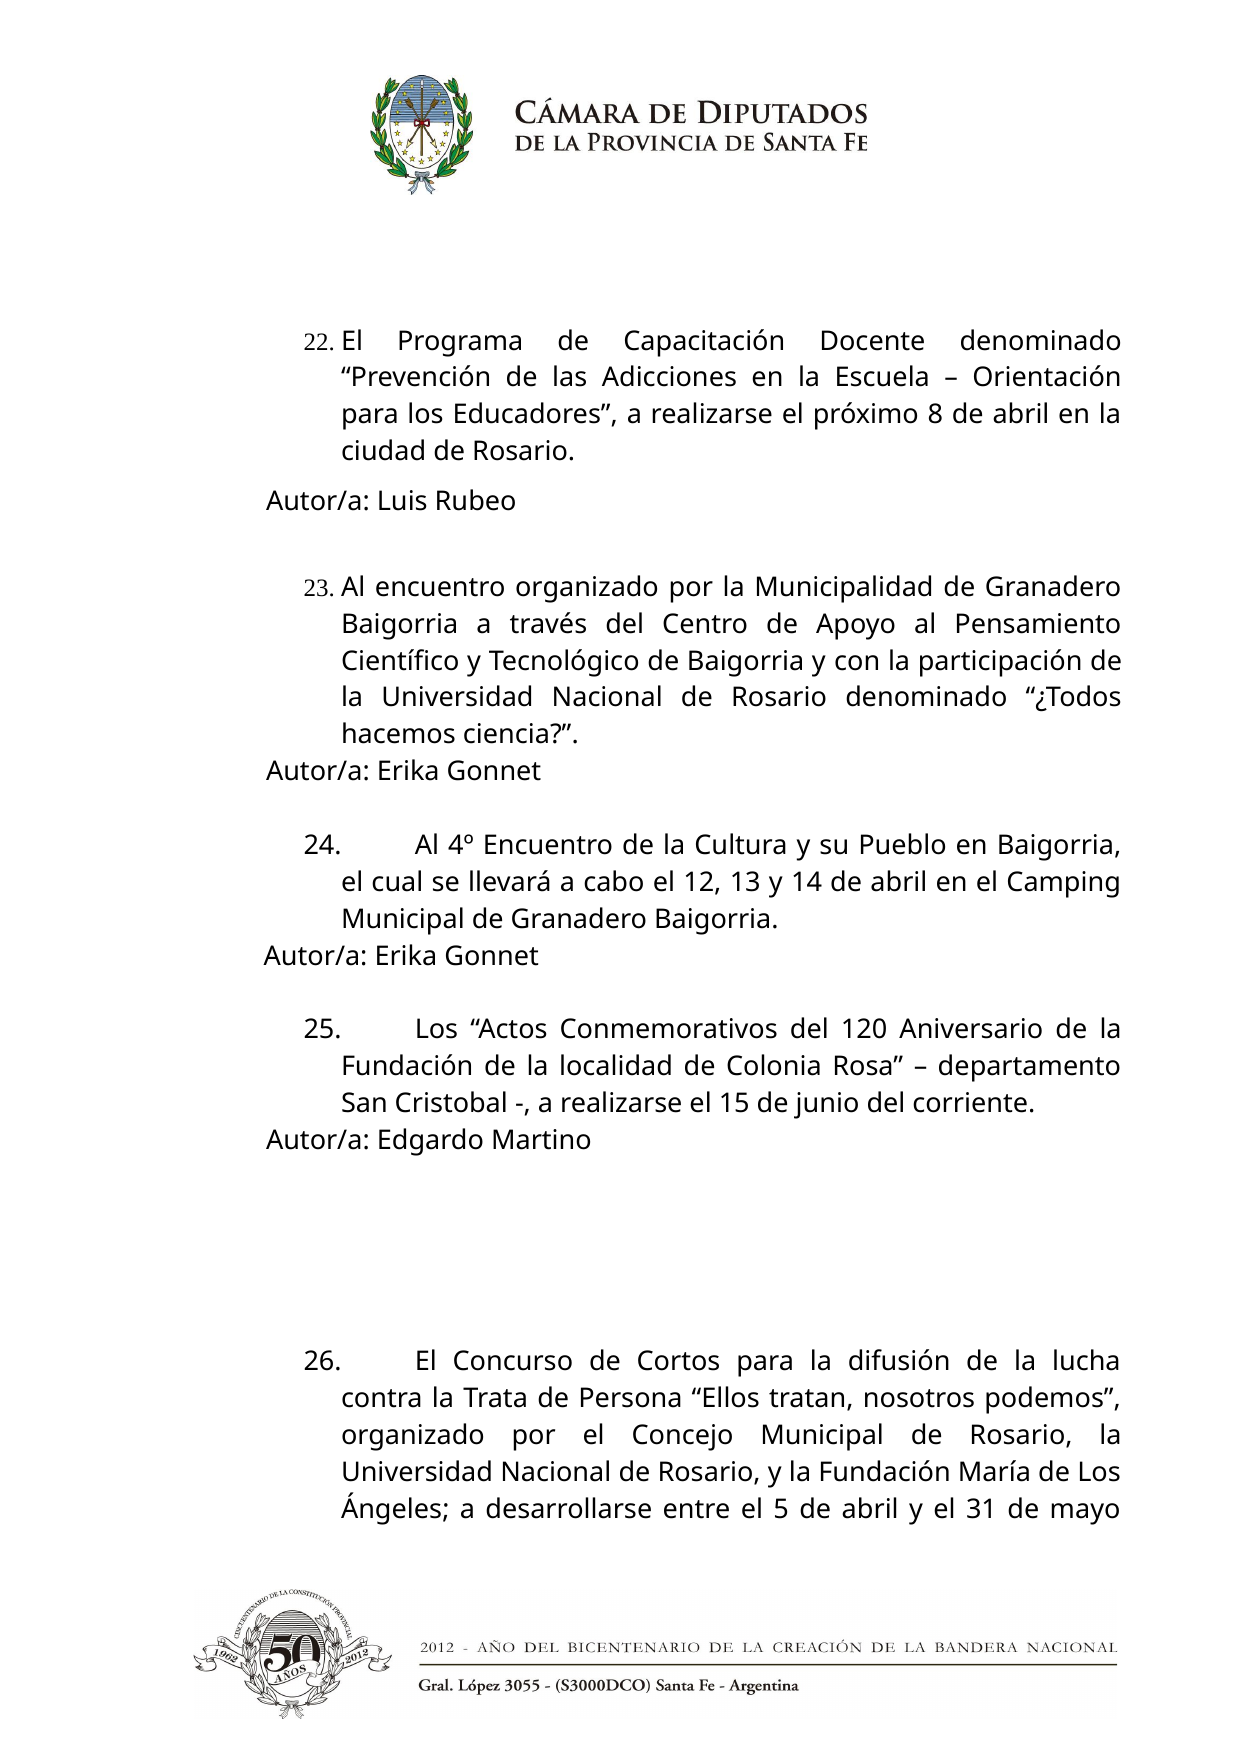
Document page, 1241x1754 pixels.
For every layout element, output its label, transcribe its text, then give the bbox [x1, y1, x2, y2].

list Los “Actos Conmemorativos del 120 Aniversario de la Fundación de la localidad de Colonia Rosa” – departamento San Cristobal -, a realizarse el 15 de junio del corriente. [303, 1010, 1122, 1120]
picture [193, 1589, 1118, 1719]
list El Programa de Capacitación Docente denominado “Prevención de las Adicciones en la Escuela – Orientación para los Educadores”, a realizarse el próximo 8 de abril en la ciudad de Rosario. [303, 321, 1122, 468]
list El Concurso de Cortos para la difusión de la lucha contra la Trata de Persona “Ellos tratan, nosotros podemos”, organizado por el Concejo Municipal de Rosario, la Universidad Nacional de Rosario, y la Fundación María de Los Ángeles; a desarrollarse entre el 5 de abril y el 31 de mayo [303, 1342, 1122, 1526]
text Autor/a: Edgardo Martino [266, 1120, 1122, 1157]
text Autor/a: Erika Gonnet [228, 936, 1122, 973]
list Al 4º Encuentro de la Cultura y su Pueblo en Baigorria, el cual se llevará a cabo el 12, 13 y 14 de abril en el Camping Municipal de Granadero Baigorria. [303, 825, 1122, 936]
text Autor/a: Erika Gonnet [228, 752, 1122, 788]
text Autor/a: Luis Rubeo [266, 481, 1122, 518]
list Al encuentro organizado por la Municipalidad de Granadero Baigorria a través del Centro de Apoyo al Pensamiento Científico y Tecnológico de Baigorria y con la participación de la Universidad Nacional de Rosario denominado “¿Todos hacemos ciencia?”. [303, 567, 1122, 752]
picture [370, 75, 868, 199]
